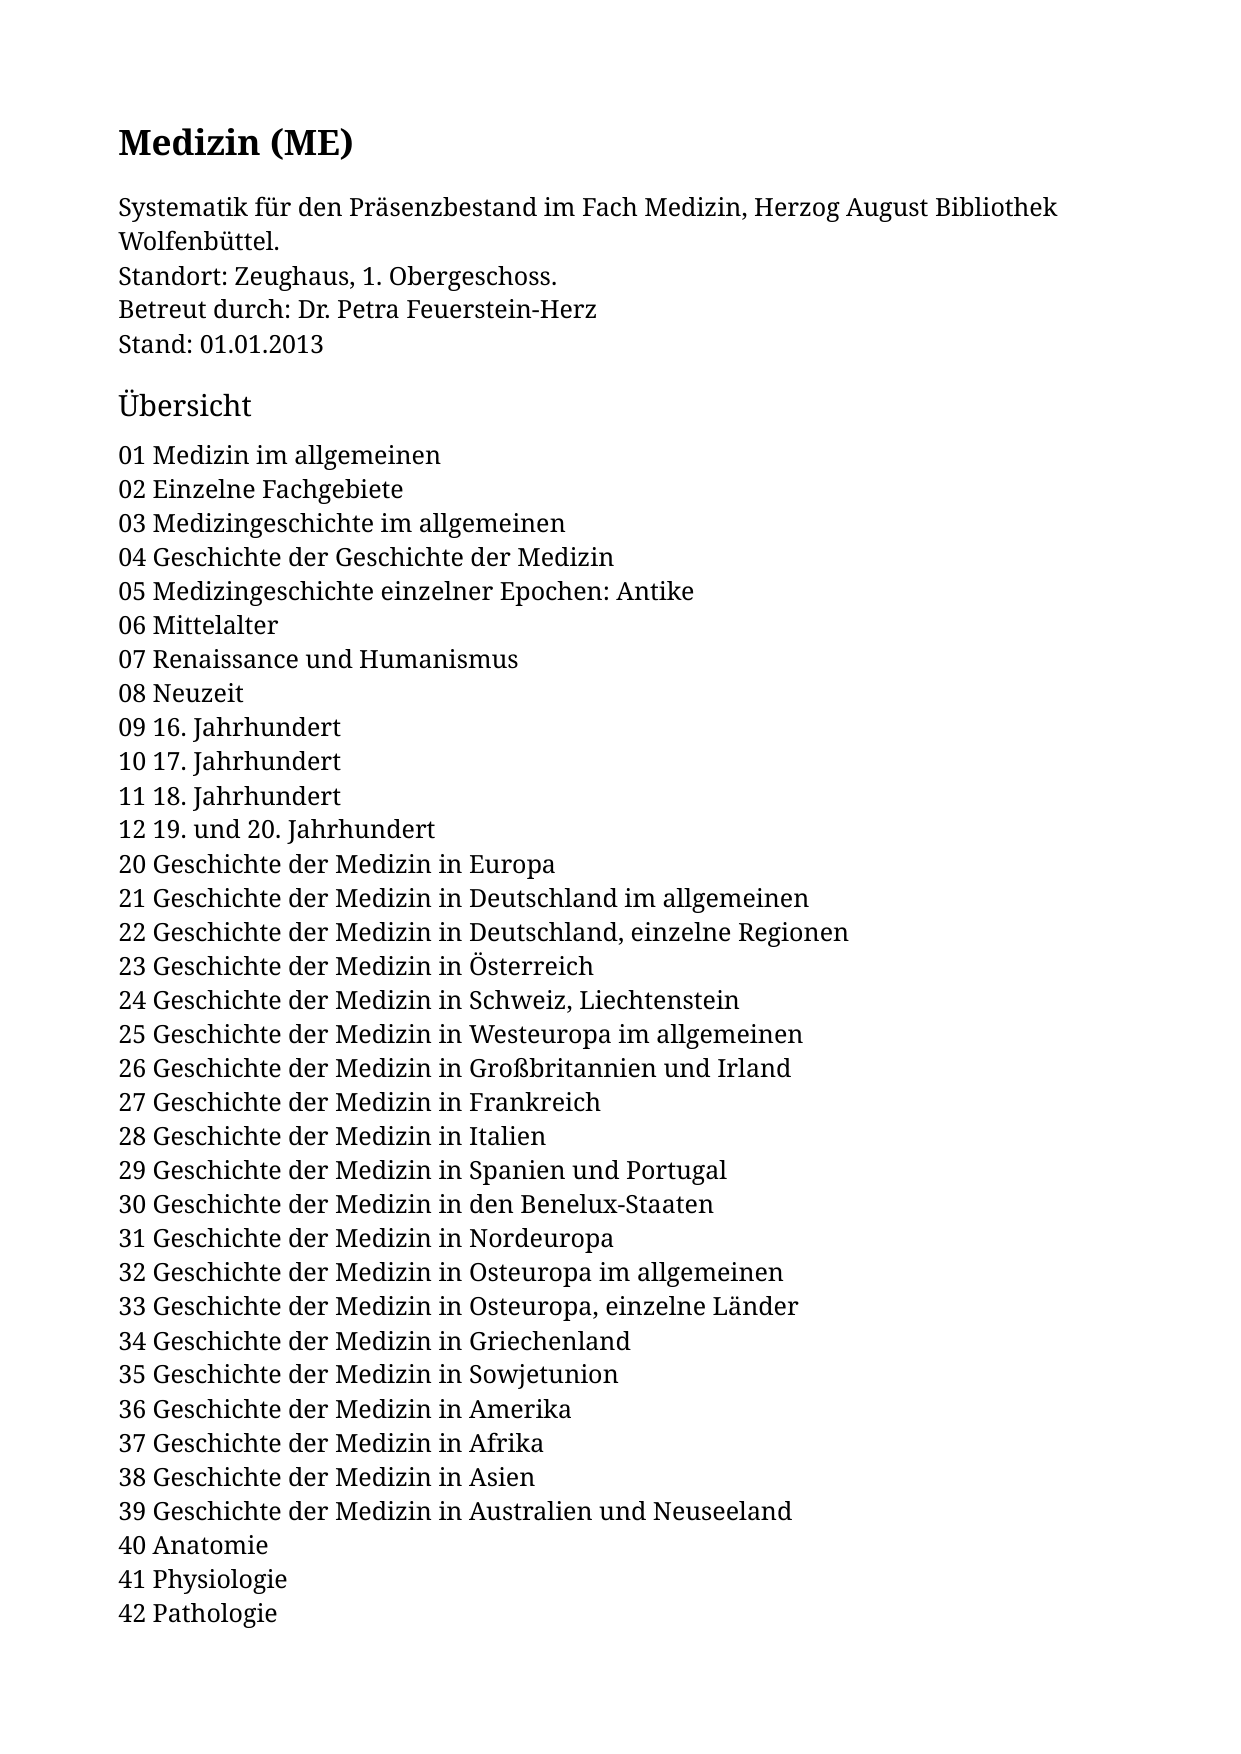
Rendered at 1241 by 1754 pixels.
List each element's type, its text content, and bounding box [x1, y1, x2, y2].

text Systematik für den Präsenzbestand im Fach Medizin, Herzog August Bibliothek Wolfenbüttel. [118, 190, 1122, 258]
text Betreut durch: Dr. Petra Feuerstein-Herz [118, 292, 1122, 326]
text 05 Medizingeschichte einzelner Epochen: Antike [118, 574, 1122, 608]
text 24 Geschichte der Medizin in Schweiz, Liechtenstein [118, 982, 1122, 1017]
text 21 Geschichte der Medizin in Deutschland im allgemeinen [118, 880, 1122, 914]
text 27 Geschichte der Medizin in Frankreich [118, 1085, 1122, 1119]
text 33 Geschichte der Medizin in Osteuropa, einzelne Länder [118, 1289, 1122, 1323]
text 41 Physiologie [118, 1562, 1122, 1596]
text 31 Geschichte der Medizin in Nordeuropa [118, 1221, 1122, 1255]
text 35 Geschichte der Medizin in Sowjetunion [118, 1357, 1122, 1391]
text 12 19. und 20. Jahrhundert [118, 812, 1122, 846]
text 09 16. Jahrhundert [118, 710, 1122, 744]
text 22 Geschichte der Medizin in Deutschland, einzelne Regionen [118, 914, 1122, 948]
subtitle Medizin (ME) [118, 118, 1122, 166]
subtitle Übersicht [118, 385, 1122, 425]
text 38 Geschichte der Medizin in Asien [118, 1459, 1122, 1493]
text 28 Geschichte der Medizin in Italien [118, 1119, 1122, 1153]
text 29 Geschichte der Medizin in Spanien und Portugal [118, 1153, 1122, 1187]
text 32 Geschichte der Medizin in Osteuropa im allgemeinen [118, 1255, 1122, 1289]
text 40 Anatomie [118, 1527, 1122, 1562]
text 37 Geschichte der Medizin in Afrika [118, 1425, 1122, 1459]
text 34 Geschichte der Medizin in Griechenland [118, 1323, 1122, 1357]
text 11 18. Jahrhundert [118, 778, 1122, 812]
text 23 Geschichte der Medizin in Österreich [118, 948, 1122, 982]
text 08 Neuzeit [118, 676, 1122, 710]
text 26 Geschichte der Medizin in Großbritannien und Irland [118, 1051, 1122, 1085]
text 42 Pathologie [118, 1596, 1122, 1630]
text 06 Mittelalter [118, 608, 1122, 642]
text 04 Geschichte der Geschichte der Medizin [118, 540, 1122, 574]
text 10 17. Jahrhundert [118, 744, 1122, 778]
text Standort: Zeughaus, 1. Obergeschoss. [118, 258, 1122, 292]
text 07 Renaissance und Humanismus [118, 642, 1122, 676]
text 30 Geschichte der Medizin in den Benelux-Staaten [118, 1187, 1122, 1221]
text 02 Einzelne Fachgebiete [118, 472, 1122, 506]
text 01 Medizin im allgemeinen [118, 437, 1122, 472]
text 25 Geschichte der Medizin in Westeuropa im allgemeinen [118, 1017, 1122, 1051]
text Stand: 01.01.2013 [118, 326, 1122, 360]
text 39 Geschichte der Medizin in Australien und Neuseeland [118, 1493, 1122, 1527]
text 03 Medizingeschichte im allgemeinen [118, 506, 1122, 540]
text 20 Geschichte der Medizin in Europa [118, 846, 1122, 880]
text 36 Geschichte der Medizin in Amerika [118, 1391, 1122, 1425]
